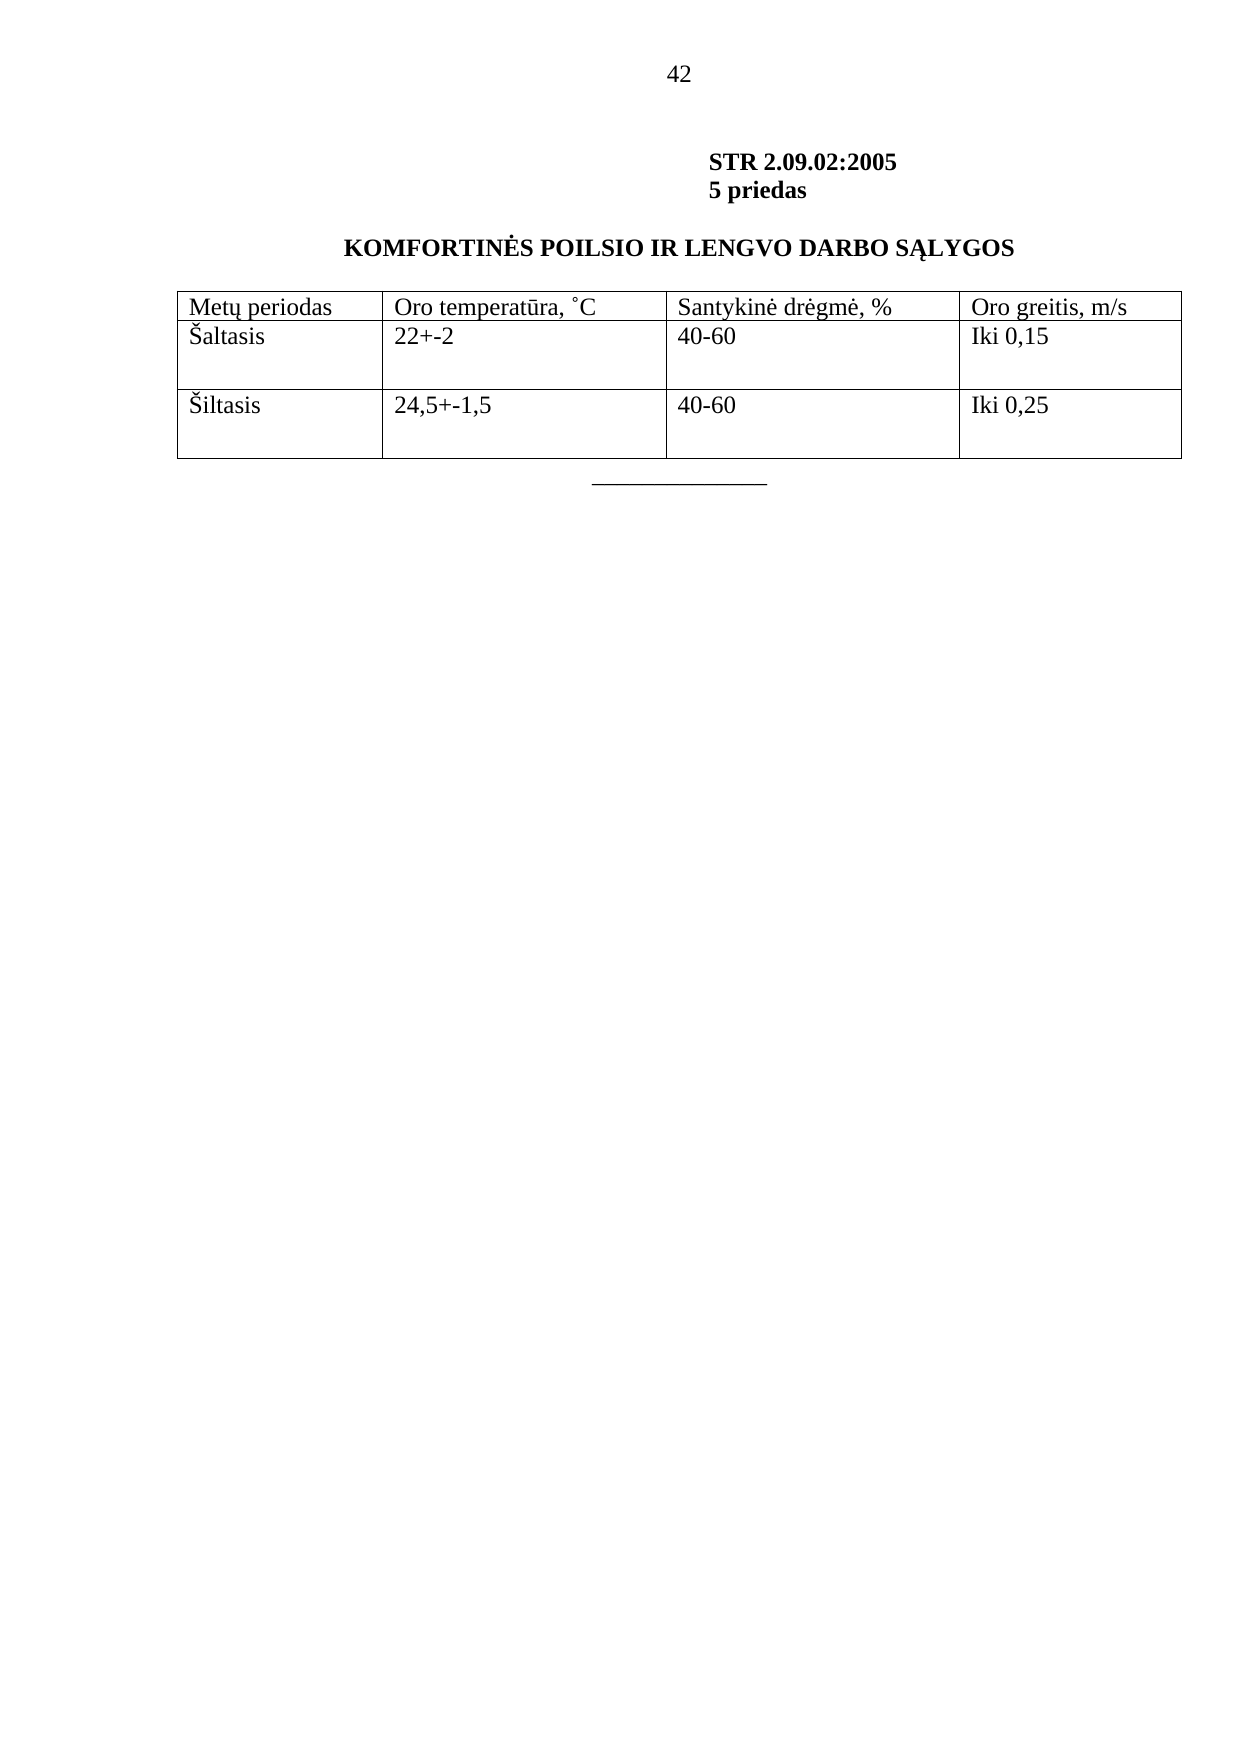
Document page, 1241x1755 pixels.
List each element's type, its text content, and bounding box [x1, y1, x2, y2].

text STR 2.09.02:2005 [177, 147, 1181, 176]
text 5 priedas [177, 176, 1181, 204]
table_cell 40-60 [667, 390, 959, 458]
table_header Oro temperatūra, ˚C [383, 292, 666, 320]
table_cell 22+-2 [383, 321, 666, 389]
table_header Santykinė drėgmė, % [667, 292, 959, 320]
table_header Metų periodas [178, 292, 382, 320]
table_cell 40-60 [667, 321, 959, 389]
table_cell Šaltasis [178, 321, 382, 389]
table_cell Iki 0,25 [960, 390, 1181, 458]
text ______________ [177, 459, 1181, 488]
table_header Oro greitis, m/s [960, 292, 1181, 320]
table_cell Šiltasis [178, 390, 382, 458]
table_cell 24,5+-1,5 [383, 390, 666, 458]
text KOMFORTINĖS POILSIO IR LENGVO DARBO SĄLYGOS [177, 233, 1181, 262]
table_cell Iki 0,15 [960, 321, 1181, 389]
